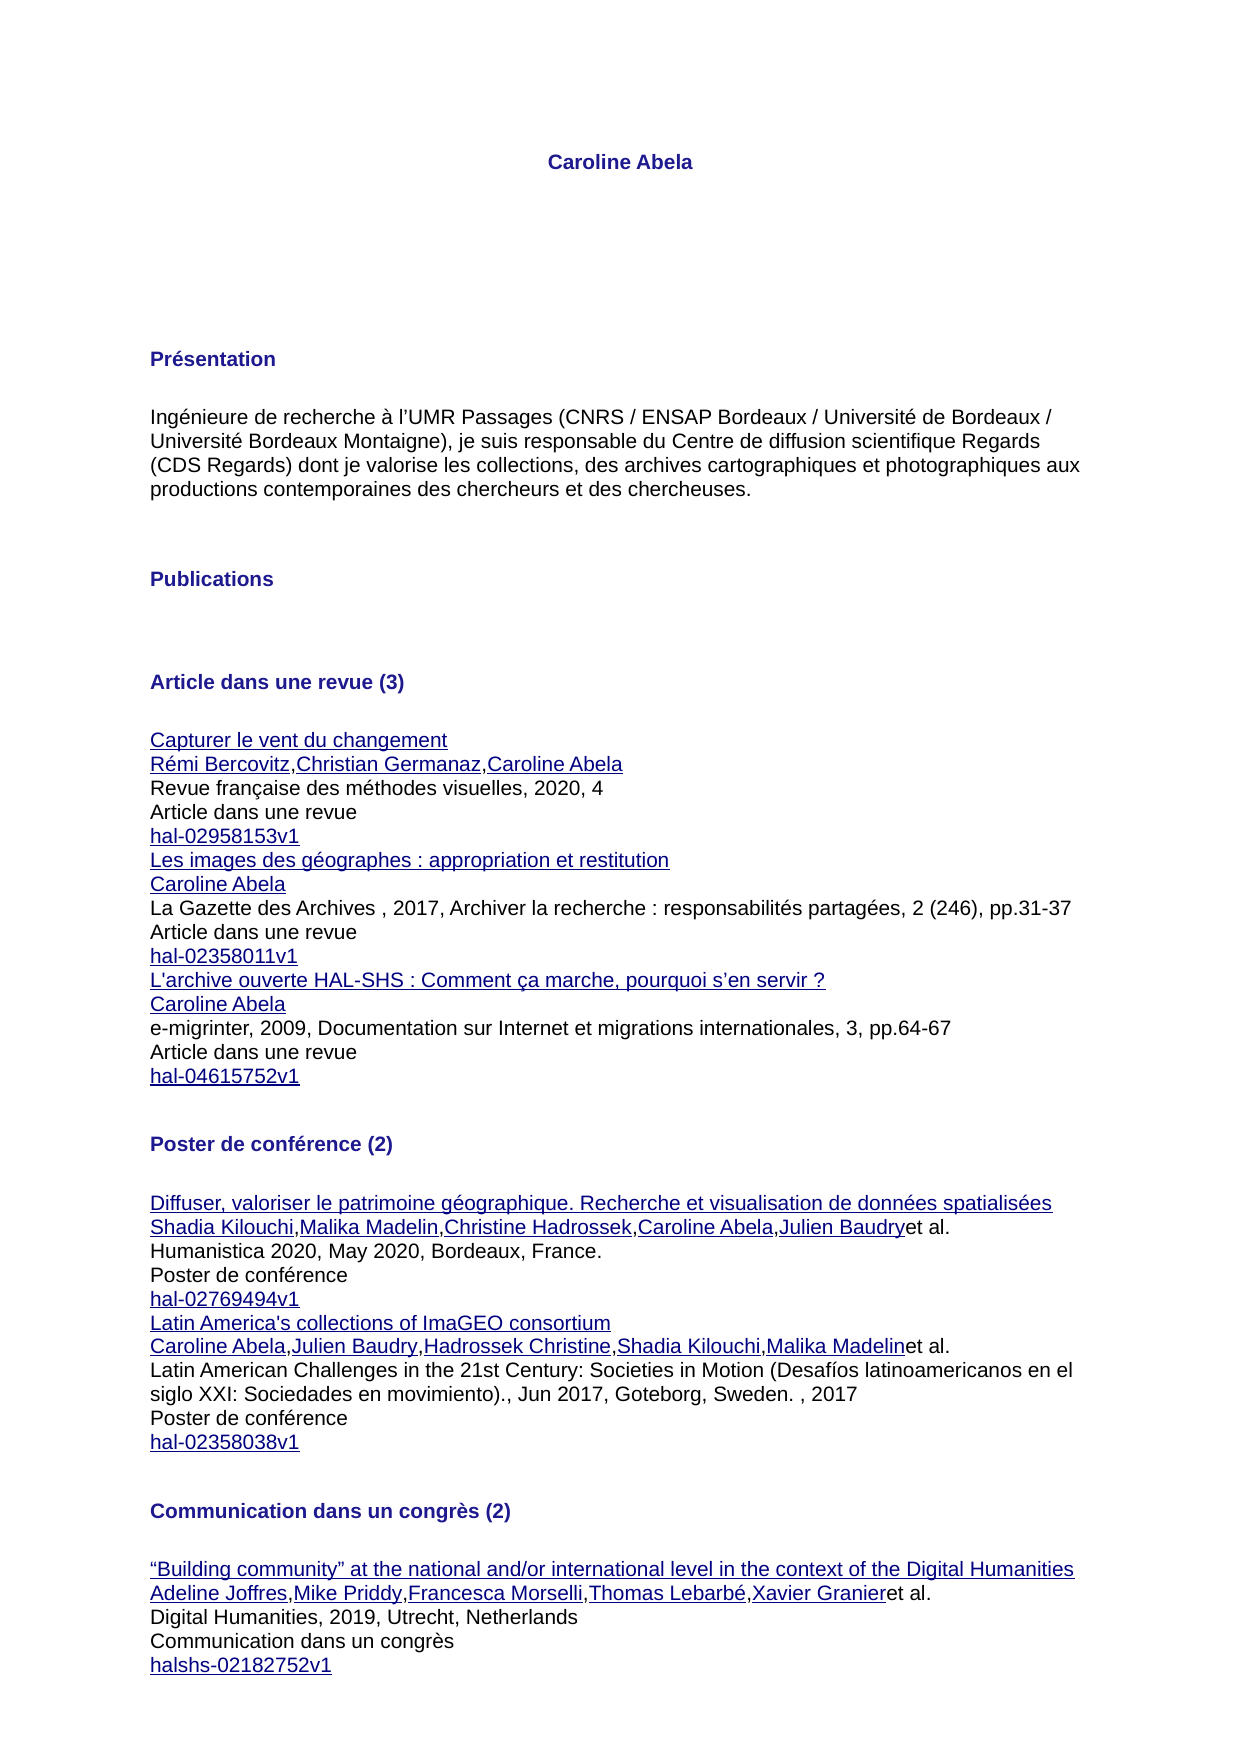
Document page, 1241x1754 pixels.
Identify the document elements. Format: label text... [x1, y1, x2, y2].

text Ingénieure de recherche à l’UMR Passages (CNRS / ENSAP Bordeaux / Université de Bordeaux / Université Bordeaux Montaigne), je suis responsable du Centre de diffusion scientifique Regards (CDS Regards) dont je valorise les collections, des archives cartographiques et photographiques aux productions contemporaines des chercheurs et des chercheuses. [150, 405, 1090, 501]
table_header Diffuser, valoriser le patrimoine géographique. Recherche et visualisation de données spatialisées Shadia Kilouchi,Malika Madelin,Christine Hadrossek,Caroline Abela,Julien Baudryet al. Humanistica 2020, May 2020, Bordeaux, France. Poster de conférence hal-02769494v1 [150, 1191, 1090, 1310]
table_cell Latin America's collections of ImaGEO consortium Caroline Abela,Julien Baudry,Hadrossek Christine,Shadia Kilouchi,Malika Madelinet al. Latin American Challenges in the 21st Century: Societies in Motion (Desafíos latinoamericanos en el siglo XXI: Sociedades en movimiento)., Jun 2017, Goteborg, Sweden. , 2017 Poster de conférence hal-02358038v1 [150, 1310, 1090, 1454]
subtitle Présentation [150, 347, 1090, 371]
table_cell L'archive ouverte HAL-SHS : Comment ça marche, pourquoi s’en servir ? Caroline Abela e-migrinter, 2009, Documentation sur Internet et migrations internationales, 3, pp.64-67 Article dans une revue hal-04615752v1 [150, 968, 1090, 1087]
subtitle Publications [150, 567, 1090, 591]
subtitle Caroline Abela [150, 150, 1090, 174]
subtitle Communication dans un congrès (2) [150, 1499, 1090, 1523]
subtitle Poster de conférence (2) [150, 1132, 1090, 1156]
table_header “Building community” at the national and/or international level in the context of the Digital Humanities Adeline Joffres,Mike Priddy,Francesca Morselli,Thomas Lebarbé,Xavier Granieret al. Digital Humanities, 2019, Utrecht, Netherlands Communication dans un congrès halshs-02182752v1 [150, 1557, 1090, 1677]
table_header Capturer le vent du changement Rémi Bercovitz,Christian Germanaz,Caroline Abela Revue française des méthodes visuelles, 2020, 4 Article dans une revue hal-02958153v1 [150, 728, 1090, 848]
subtitle Article dans une revue (3) [150, 670, 1090, 694]
table_cell Les images des géographes : appropriation et restitution Caroline Abela La Gazette des Archives , 2017, Archiver la recherche : responsabilités partagées, 2 (246), pp.31-37 Article dans une revue hal-02358011v1 [150, 848, 1090, 968]
